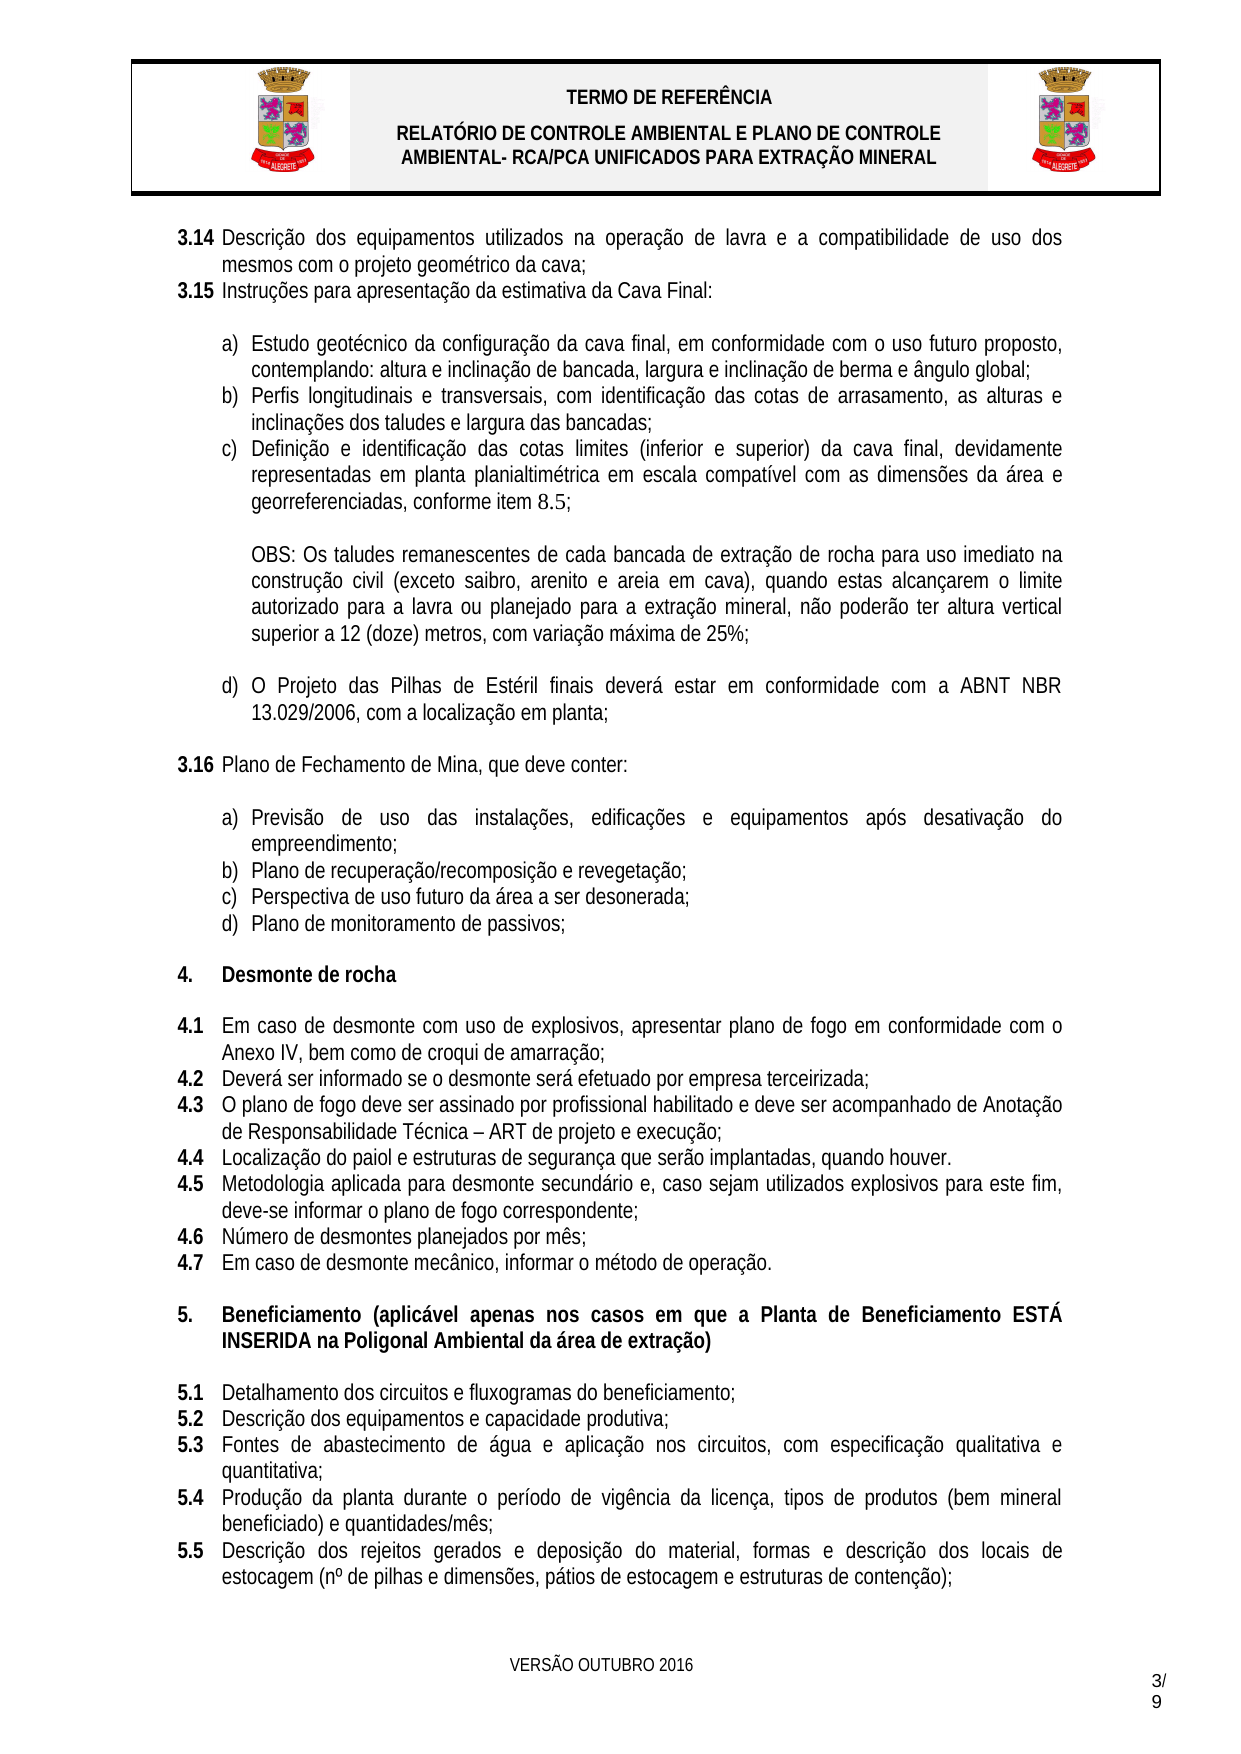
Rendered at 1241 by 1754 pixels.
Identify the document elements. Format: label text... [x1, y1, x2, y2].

list Produção da planta durante o período de vigência da licença, tipos de produtos (bem mineral beneficiado) e quantidades/mês; [177, 1484, 1063, 1537]
list Perfis longitudinais e transversais, com identificação das cotas de arrasamento, as alturas e inclinações dos taludes e largura das bancadas; [222, 382, 1063, 435]
list Descrição dos equipamentos e capacidade produtiva; [177, 1405, 1063, 1431]
list Número de desmontes planejados por mês; [177, 1223, 1063, 1249]
list Beneficiamento (aplicável apenas nos casos em que a Planta de Beneficiamento ESTÁ INSERIDA na Poligonal Ambiental da área de extração) [177, 1301, 1063, 1353]
list Perspectiva de uso futuro da área a ser desonerada; [222, 883, 1063, 909]
list Plano de Fechamento de Mina, que deve conter: [177, 751, 1063, 778]
list Estudo geotécnico da configuração da cava final, em conformidade com o uso futuro proposto, contemplando: altura e inclinação de bancada, largura e inclinação de berma e ângulo global; [222, 329, 1063, 382]
list Em caso de desmonte com uso de explosivos, apresentar plano de fogo em conformidade com o Anexo IV, bem como de croqui de amarração; [177, 1012, 1063, 1065]
list O plano de fogo deve ser assinado por profissional habilitado e deve ser acompanhado de Anotação de Responsabilidade Técnica – ART de projeto e execução; [177, 1091, 1063, 1144]
list Deverá ser informado se o desmonte será efetuado por empresa terceirizada; [177, 1065, 1063, 1091]
list Instruções para apresentação da estimativa da Cava Final: [177, 277, 1063, 303]
list Plano de recuperação/recomposição e revegetação; [222, 857, 1063, 883]
list Localização do paiol e estruturas de segurança que serão implantadas, quando houver. [177, 1144, 1063, 1170]
list Definição e identificação das cotas limites (inferior e superior) da cava final, devidamente representadas em planta planialtimétrica em escala compatível com as dimensões da área e georreferenciadas, conforme item 8.5; [222, 435, 1063, 514]
list Descrição dos equipamentos utilizados na operação de lavra e a compatibilidade de uso dos mesmos com o projeto geométrico da cava; [177, 224, 1063, 277]
picture [245, 67, 325, 172]
text OBS: Os taludes remanescentes de cada bancada de extração de rocha para uso imediato na construção civil (exceto saibro, arenito e areia em cava), quando estas alcançarem o limite autorizado para a lavra ou planejado para a extração mineral, não poderão ter altura vertical superior a 12 (doze) metros, com variação máxima de 25%; [251, 541, 1063, 646]
list Fontes de abastecimento de água e aplicação nos circuitos, com especificação qualitativa e quantitativa; [177, 1431, 1063, 1484]
list O Projeto das Pilhas de Estéril finais deverá estar em conformidade com a ABNT NBR 13.029/2006, com a localização em planta; [222, 672, 1063, 725]
list Detalhamento dos circuitos e fluxogramas do beneficiamento; [177, 1378, 1063, 1405]
list Previsão de uso das instalações, edificações e equipamentos após desativação do empreendimento; [222, 804, 1063, 857]
list Desmonte de rocha [177, 961, 1063, 987]
list Plano de monitoramento de passivos; [222, 909, 1063, 936]
list Descrição dos rejeitos gerados e deposição do material, formas e descrição dos locais de estocagem (nº de pilhas e dimensões, pátios de estocagem e estruturas de contenção); [177, 1537, 1063, 1589]
list Metodologia aplicada para desmonte secundário e, caso sejam utilizados explosivos para este fim, deve-se informar o plano de fogo correspondente; [177, 1170, 1063, 1223]
picture [1026, 67, 1106, 172]
list Em caso de desmonte mecânico, informar o método de operação. [177, 1249, 1063, 1276]
